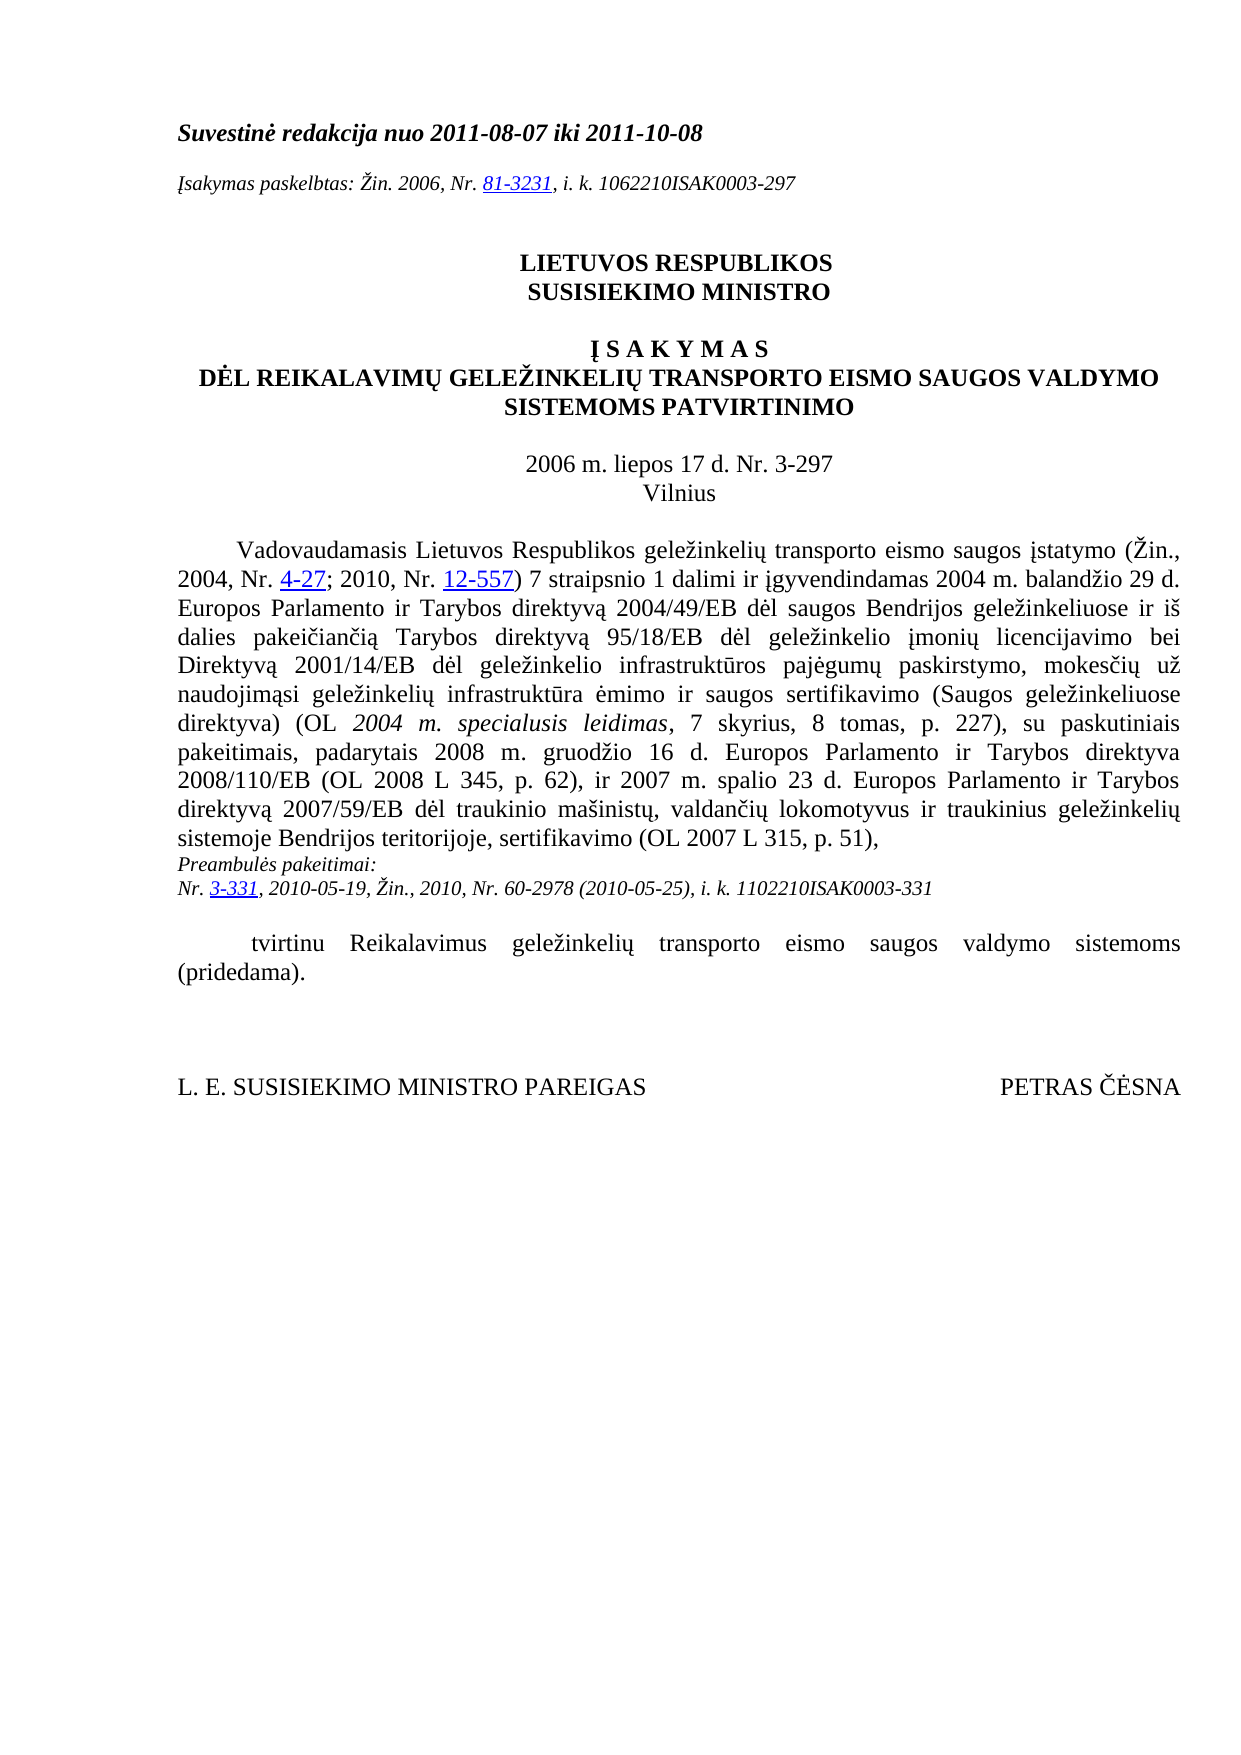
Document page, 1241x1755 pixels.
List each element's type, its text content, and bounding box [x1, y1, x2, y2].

text L. E. SUSISIEKIMO MINISTRO PAREIGAS PETRAS ČĖSNA [177, 1072, 1181, 1101]
text Preambulės pakeitimai: [177, 852, 1181, 876]
text Suvestinė redakcija nuo 2011-08-07 iki 2011-10-08 [177, 118, 1181, 147]
text Vadovaudamasis Lietuvos Respublikos geležinkelių transporto eismo saugos įstatymo (Žin., 2004, Nr. 4-27; 2010, Nr. 12-557) 7 straipsnio 1 dalimi ir įgyvendindamas 2004 m. balandžio 29 d. Europos Parlamento ir Tarybos direktyvą 2004/49/EB dėl saugos Bendrijos geležinkeliuose ir iš dalies pakeičiančią Tarybos direktyvą 95/18/EB dėl geležinkelio įmonių licencijavimo bei Direktyvą 2001/14/EB dėl geležinkelio infrastruktūros pajėgumų paskirstymo, mokesčių už naudojimąsi geležinkelių infrastruktūra ėmimo ir saugos sertifikavimo (Saugos geležinkeliuose direktyva) (OL 2004 m. specialusis leidimas, 7 skyrius, 8 tomas, p. 227), su paskutiniais pakeitimais, padarytais 2008 m. gruodžio 16 d. Europos Parlamento ir Tarybos direktyva 2008/110/EB (OL 2008 L 345, p. 62), ir 2007 m. spalio 23 d. Europos Parlamento ir Tarybos direktyvą 2007/59/EB dėl traukinio mašinistų, valdančių lokomotyvus ir traukinius geležinkelių sistemoje Bendrijos teritorijoje, sertifikavimo (OL 2007 L 315, p. 51), [177, 535, 1181, 852]
text Įsakymas paskelbtas: Žin. 2006, Nr. 81-3231, i. k. 1062210ISAK0003-297 [177, 171, 1181, 195]
text 2006 m. liepos 17 d. Nr. 3-297 [177, 449, 1181, 478]
text Į S A K Y M A S [177, 334, 1181, 363]
text LIETUVOS RESPUBLIKOS [177, 248, 1181, 277]
text tvirtinu Reikalavimus geležinkelių transporto eismo saugos valdymo sistemoms (pridedama). [177, 928, 1181, 986]
text Nr. 3-331, 2010-05-19, Žin., 2010, Nr. 60-2978 (2010-05-25), i. k. 1102210ISAK0003-331 [177, 876, 1181, 900]
text DĖL REIKALAVIMŲ GELEŽINKELIŲ TRANSPORTO EISMO SAUGOS VALDYMO SISTEMOMS PATVIRTINIMO [177, 363, 1181, 420]
text SUSISIEKIMO MINISTRO [177, 277, 1181, 305]
text Vilnius [177, 478, 1181, 507]
